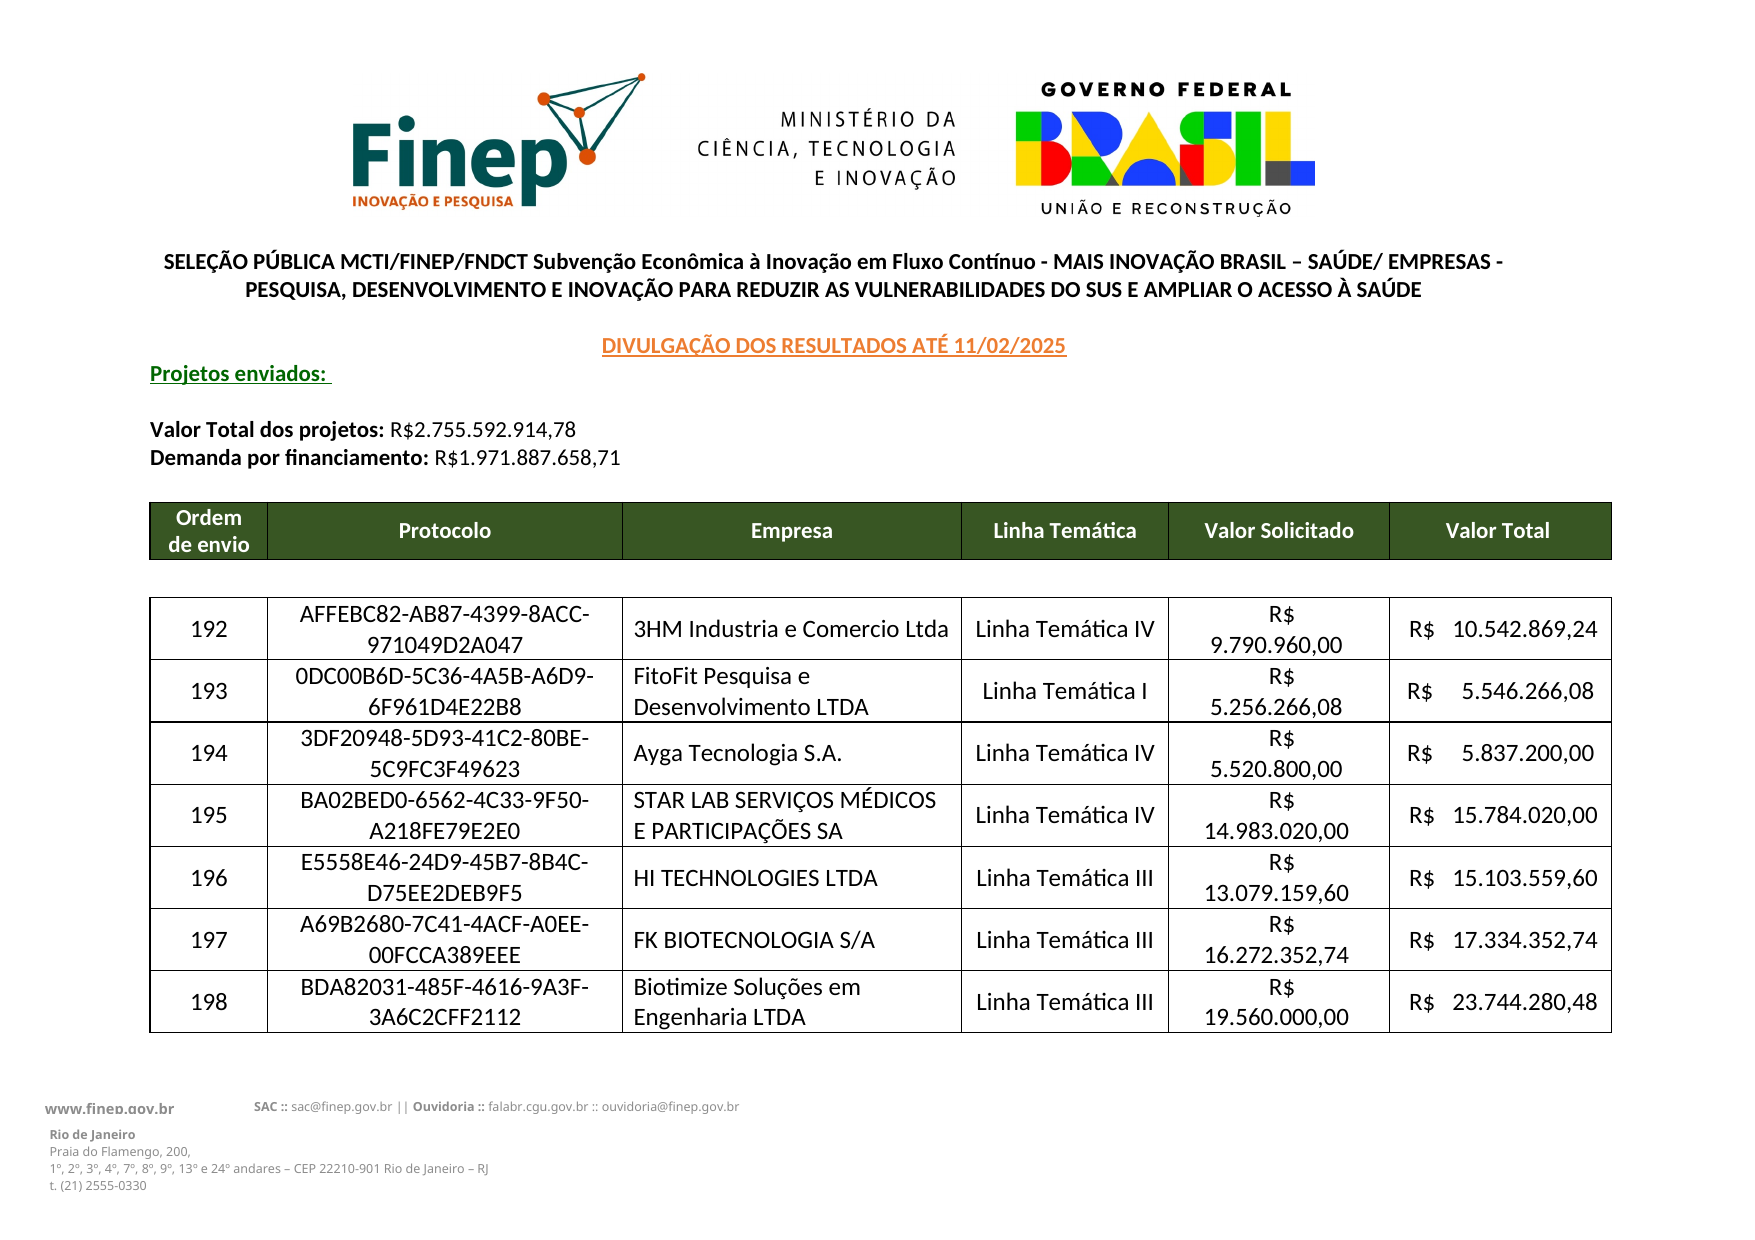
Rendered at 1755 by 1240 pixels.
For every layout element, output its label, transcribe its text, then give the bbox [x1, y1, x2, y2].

table_cell R$ 5.546.266,08 [1390, 660, 1611, 721]
table_cell R$ 14.983.020,00 [1169, 785, 1389, 846]
table_cell Linha Temática I [962, 660, 1168, 721]
table_cell R$ 17.334.352,74 [1390, 909, 1611, 970]
table_cell Biotimize Soluções em Engenharia LTDA [623, 971, 961, 1032]
table_cell 196 [151, 847, 267, 908]
table_cell Linha Temática III [962, 909, 1168, 970]
table_cell R$ 23.744.280,48 [1390, 971, 1611, 1032]
table_cell R$ 19.560.000,00 [1169, 971, 1389, 1032]
table_cell HI TECHNOLOGIES LTDA [623, 847, 961, 908]
table_cell R$ 16.272.352,74 [1169, 909, 1389, 970]
table_cell Linha Temática IV [962, 598, 1168, 659]
table_cell R$ 13.079.159,60 [1169, 847, 1389, 908]
table_cell 3DF20948-5D93-41C2-80BE-5C9FC3F49623 [268, 723, 622, 783]
table_cell 194 [151, 723, 267, 783]
table_cell R$ 5.256.266,08 [1169, 660, 1389, 721]
table_cell AFFEBC82-AB87-4399-8ACC-971049D2A047 [268, 598, 622, 659]
table_cell Linha Temática III [962, 971, 1168, 1032]
table_cell E5558E46-24D9-45B7-8B4C-D75EE2DEB9F5 [268, 847, 622, 908]
table_cell 197 [151, 909, 267, 970]
table_cell A69B2680-7C41-4ACF-A0EE-00FCCA389EEE [268, 909, 622, 970]
table_cell Linha Temática III [962, 847, 1168, 908]
table_cell R$ 9.790.960,00 [1169, 598, 1389, 659]
table_cell FK BIOTECNOLOGIA S/A [623, 909, 961, 970]
table_cell Linha Temática IV [962, 785, 1168, 846]
table_cell R$ 5.837.200,00 [1390, 723, 1611, 783]
table_cell BDA82031-485F-4616-9A3F-3A6C2CFF2112 [268, 971, 622, 1032]
table_cell 193 [151, 660, 267, 721]
table_cell BA02BED0-6562-4C33-9F50-A218FE79E2E0 [268, 785, 622, 846]
table_cell STAR LAB SERVIÇOS MÉDICOS E PARTICIPAÇÕES SA [623, 785, 961, 846]
table_cell 192 [151, 598, 267, 659]
table_cell R$ 15.103.559,60 [1390, 847, 1611, 908]
table_cell Linha Temática IV [962, 723, 1168, 783]
table_cell 198 [151, 971, 267, 1032]
table_cell 195 [151, 785, 267, 846]
table_cell Ayga Tecnologia S.A. [623, 723, 961, 783]
table_cell R$ 15.784.020,00 [1390, 785, 1611, 846]
table_cell R$ 5.520.800,00 [1169, 723, 1389, 783]
table_cell FitoFit Pesquisa e Desenvolvimento LTDA [623, 660, 961, 721]
table_cell 3HM Industria e Comercio Ltda [623, 598, 961, 659]
table_cell R$ 10.542.869,24 [1390, 598, 1611, 659]
table_cell 0DC00B6D-5C36-4A5B-A6D9-6F961D4E22B8 [268, 660, 622, 721]
